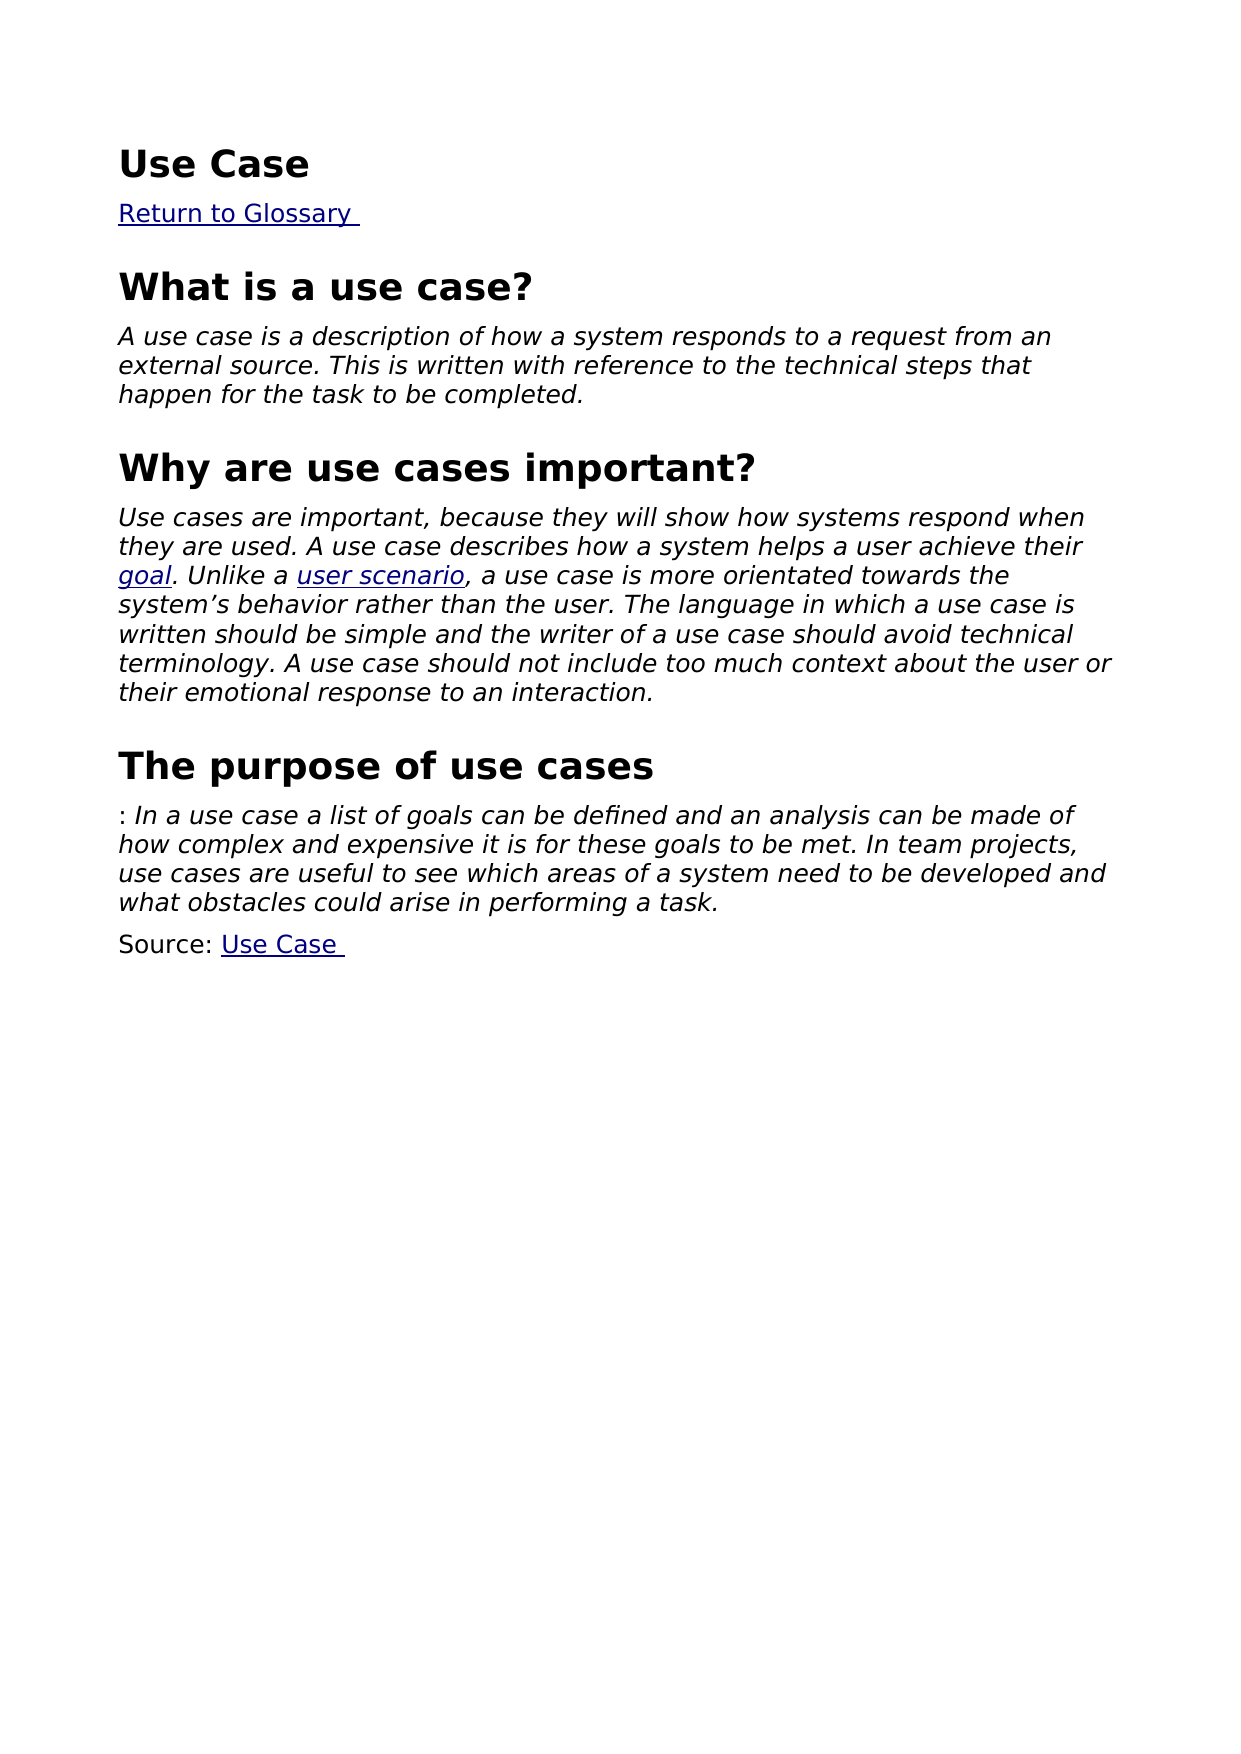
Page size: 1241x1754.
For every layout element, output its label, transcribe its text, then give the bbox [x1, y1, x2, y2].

subtitle The purpose of use cases [118, 745, 1122, 788]
text A use case is a description of how a system responds to a request from an external source. This is written with reference to the technical steps that happen for the task to be completed. [118, 322, 1122, 409]
text Use cases are important, because they will show how systems respond when they are used. A use case describes how a system helps a user achieve their goal. Unlike a user scenario, a use case is more orientated towards the system’s behavior rather than the user. The language in which a use case is written should be simple and the writer of a use case should avoid technical terminology. A use case should not include too much context about the user or their emotional response to an interaction. [118, 503, 1122, 707]
subtitle What is a use case? [118, 266, 1122, 309]
text Source: Use Case [118, 930, 1122, 959]
subtitle Use Case [118, 143, 1122, 187]
text Return to Glossary [118, 199, 1122, 228]
subtitle Why are use cases important? [118, 447, 1122, 491]
text : In a use case a list of goals can be defined and an analysis can be made of how complex and expensive it is for these goals to be met. In team projects, use cases are useful to see which areas of a system need to be developed and what obstacles could arise in performing a task. [118, 801, 1122, 918]
